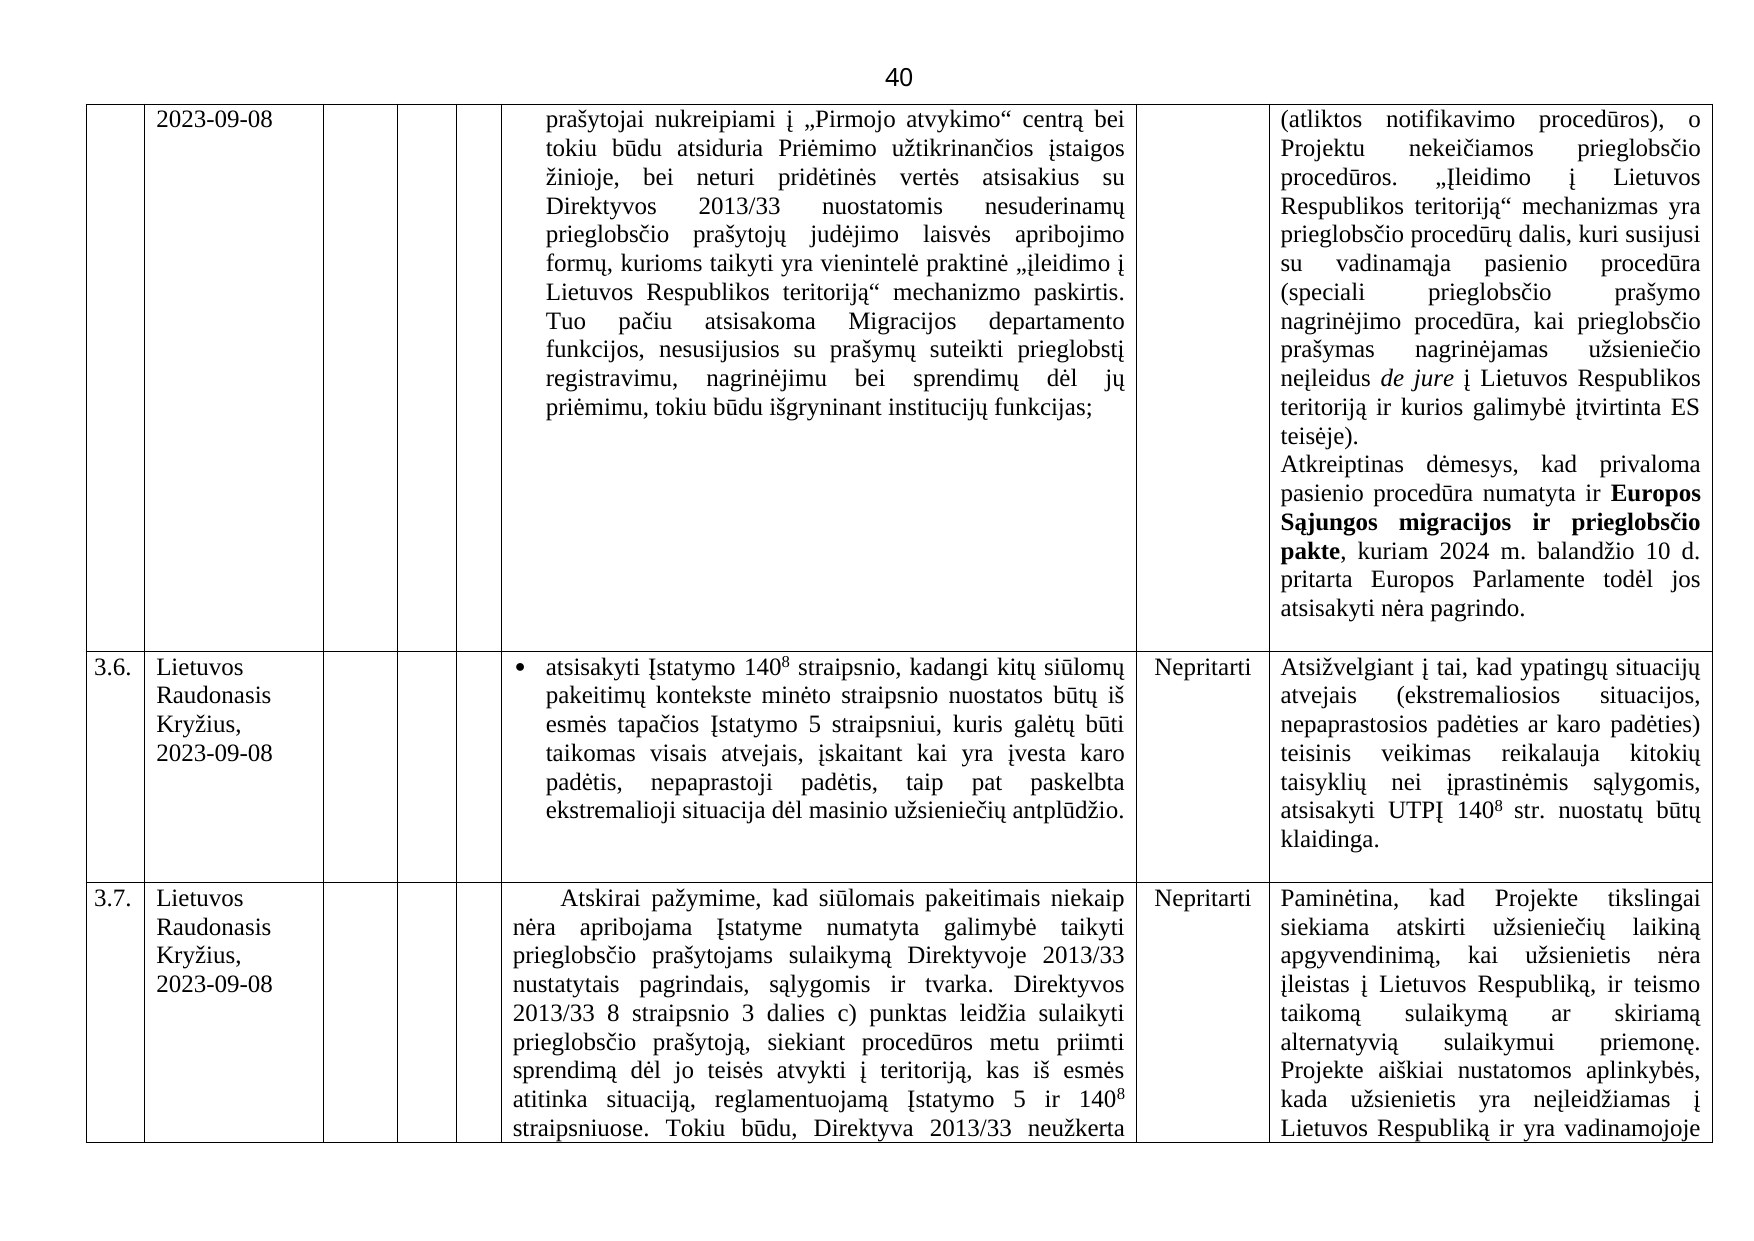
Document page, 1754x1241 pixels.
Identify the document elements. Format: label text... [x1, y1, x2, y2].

table_cell Nepritarti [1137, 883, 1269, 1142]
table_cell [324, 652, 397, 882]
table_cell 2023-09-08 [145, 105, 323, 651]
table_cell Atskirai pažymime, kad siūlomais pakeitimais niekaip nėra apribojama Įstatyme numatyta galimybė taikyti prieglobsčio prašytojams sulaikymą Direktyvoje 2013/33 nustatytais pagrindais, sąlygomis ir tvarka. Direktyvos 2013/33 8 straipsnio 3 dalies c) punktas leidžia sulaikyti prieglobsčio prašytoją, siekiant procedūros metu priimti sprendimą dėl jo teisės atvykti į teritoriją, kas iš esmės atitinka situaciją, reglamentuojamą Įstatymo 5 ir 1408 straipsniuose. Tokiu būdu, Direktyva 2013/33 neužkerta [502, 883, 1136, 1142]
table_cell [398, 883, 456, 1142]
table_cell [457, 883, 501, 1142]
table_cell [324, 883, 397, 1142]
table_cell 3.7. [87, 883, 144, 1142]
table_cell [457, 652, 501, 882]
table_cell [398, 652, 456, 882]
table_cell Paminėtina, kad Projekte tikslingai siekiama atskirti užsieniečių laikiną apgyvendinimą, kai užsienietis nėra įleistas į Lietuvos Respubliką, ir teismo taikomą sulaikymą ar skiriamą alternatyvią sulaikymui priemonę. Projekte aiškiai nustatomos aplinkybės, kada užsienietis yra neįleidžiamas į Lietuvos Respubliką ir yra vadinamojoje [1270, 883, 1712, 1142]
table_cell Lietuvos Raudonasis Kryžius, 2023-09-08 [145, 652, 323, 882]
table_cell 3.6. [87, 652, 144, 882]
table_cell [324, 105, 397, 651]
table_cell (atliktos notifikavimo procedūros), o Projektu nekeičiamos prieglobsčio procedūros. „Įleidimo į Lietuvos Respublikos teritoriją“ mechanizmas yra prieglobsčio procedūrų dalis, kuri susijusi su vadinamąja pasienio procedūra (speciali prieglobsčio prašymo nagrinėjimo procedūra, kai prieglobsčio prašymas nagrinėjamas užsieniečio neįleidus de jure į Lietuvos Respublikos teritoriją ir kurios galimybė įtvirtinta ES teisėje). Atkreiptinas dėmesys, kad privaloma pasienio procedūra numatyta ir Europos Sąjungos migracijos ir prieglobsčio pakte, kuriam 2024 m. balandžio 10 d. pritarta Europos Parlamente todėl jos atsisakyti nėra pagrindo. [1270, 105, 1712, 651]
table_cell prašytojai nukreipiami į „Pirmojo atvykimo“ centrą bei tokiu būdu atsiduria Priėmimo užtikrinančios įstaigos žinioje, bei neturi pridėtinės vertės atsisakius su Direktyvos 2013/33 nuostatomis nesuderinamų prieglobsčio prašytojų judėjimo laisvės apribojimo formų, kurioms taikyti yra vienintelė praktinė „įleidimo į Lietuvos Respublikos teritoriją“ mechanizmo paskirtis. Tuo pačiu atsisakoma Migracijos departamento funkcijos, nesusijusios su prašymų suteikti prieglobstį registravimu, nagrinėjimu bei sprendimų dėl jų priėmimu, tokiu būdu išgryninant institucijų funkcijas; [502, 105, 1136, 651]
table_cell Atsižvelgiant į tai, kad ypatingų situacijų atvejais (ekstremaliosios situacijos, nepaprastosios padėties ar karo padėties) teisinis veikimas reikalauja kitokių taisyklių nei įprastinėmis sąlygomis, atsisakyti UTPĮ 1408 str. nuostatų būtų klaidinga. [1270, 652, 1712, 882]
table_cell [87, 105, 144, 651]
table_cell [1137, 105, 1269, 651]
table_cell atsisakyti Įstatymo 1408 straipsnio, kadangi kitų siūlomų pakeitimų kontekste minėto straipsnio nuostatos būtų iš esmės tapačios Įstatymo 5 straipsniui, kuris galėtų būti taikomas visais atvejais, įskaitant kai yra įvesta karo padėtis, nepaprastoji padėtis, taip pat paskelbta ekstremalioji situacija dėl masinio užsieniečių antplūdžio. [502, 652, 1136, 882]
table_cell [457, 105, 501, 651]
table_cell [398, 105, 456, 651]
table_cell Nepritarti [1137, 652, 1269, 882]
table_cell Lietuvos Raudonasis Kryžius, 2023-09-08 [145, 883, 323, 1142]
